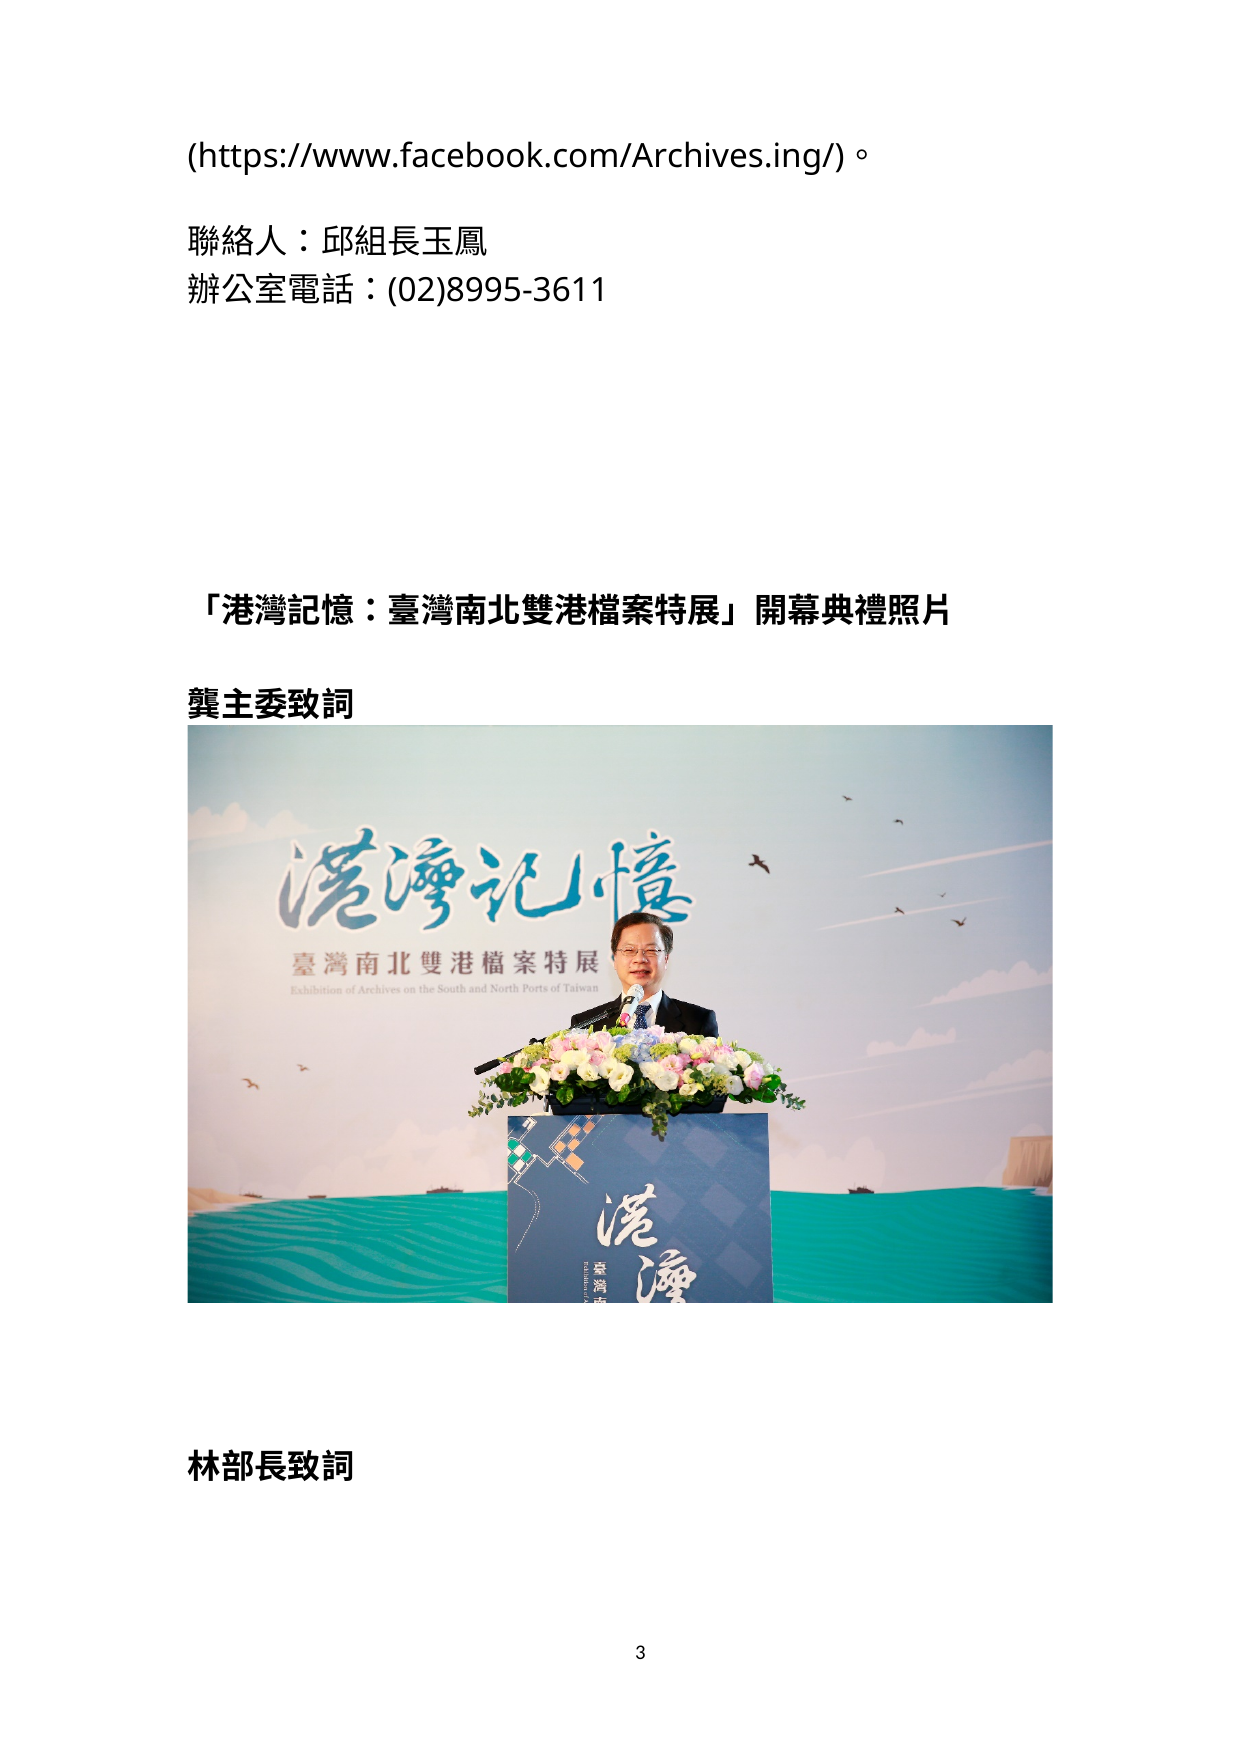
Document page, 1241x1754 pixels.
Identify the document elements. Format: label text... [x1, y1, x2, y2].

text 林部長致詞 [187, 1440, 1093, 1488]
text 龔主委致詞 [187, 677, 1093, 726]
text (https://www.facebook.com/Archives.ing/)。 [187, 129, 1093, 177]
picture [187, 725, 1053, 1303]
text 「港灣記憶：臺灣南北雙港檔案特展」開幕典禮照片 [187, 584, 1093, 632]
text 聯絡人：邱組長玉鳳 [187, 215, 1093, 263]
text 辦公室電話：(02)8995-3611 [187, 263, 1093, 311]
